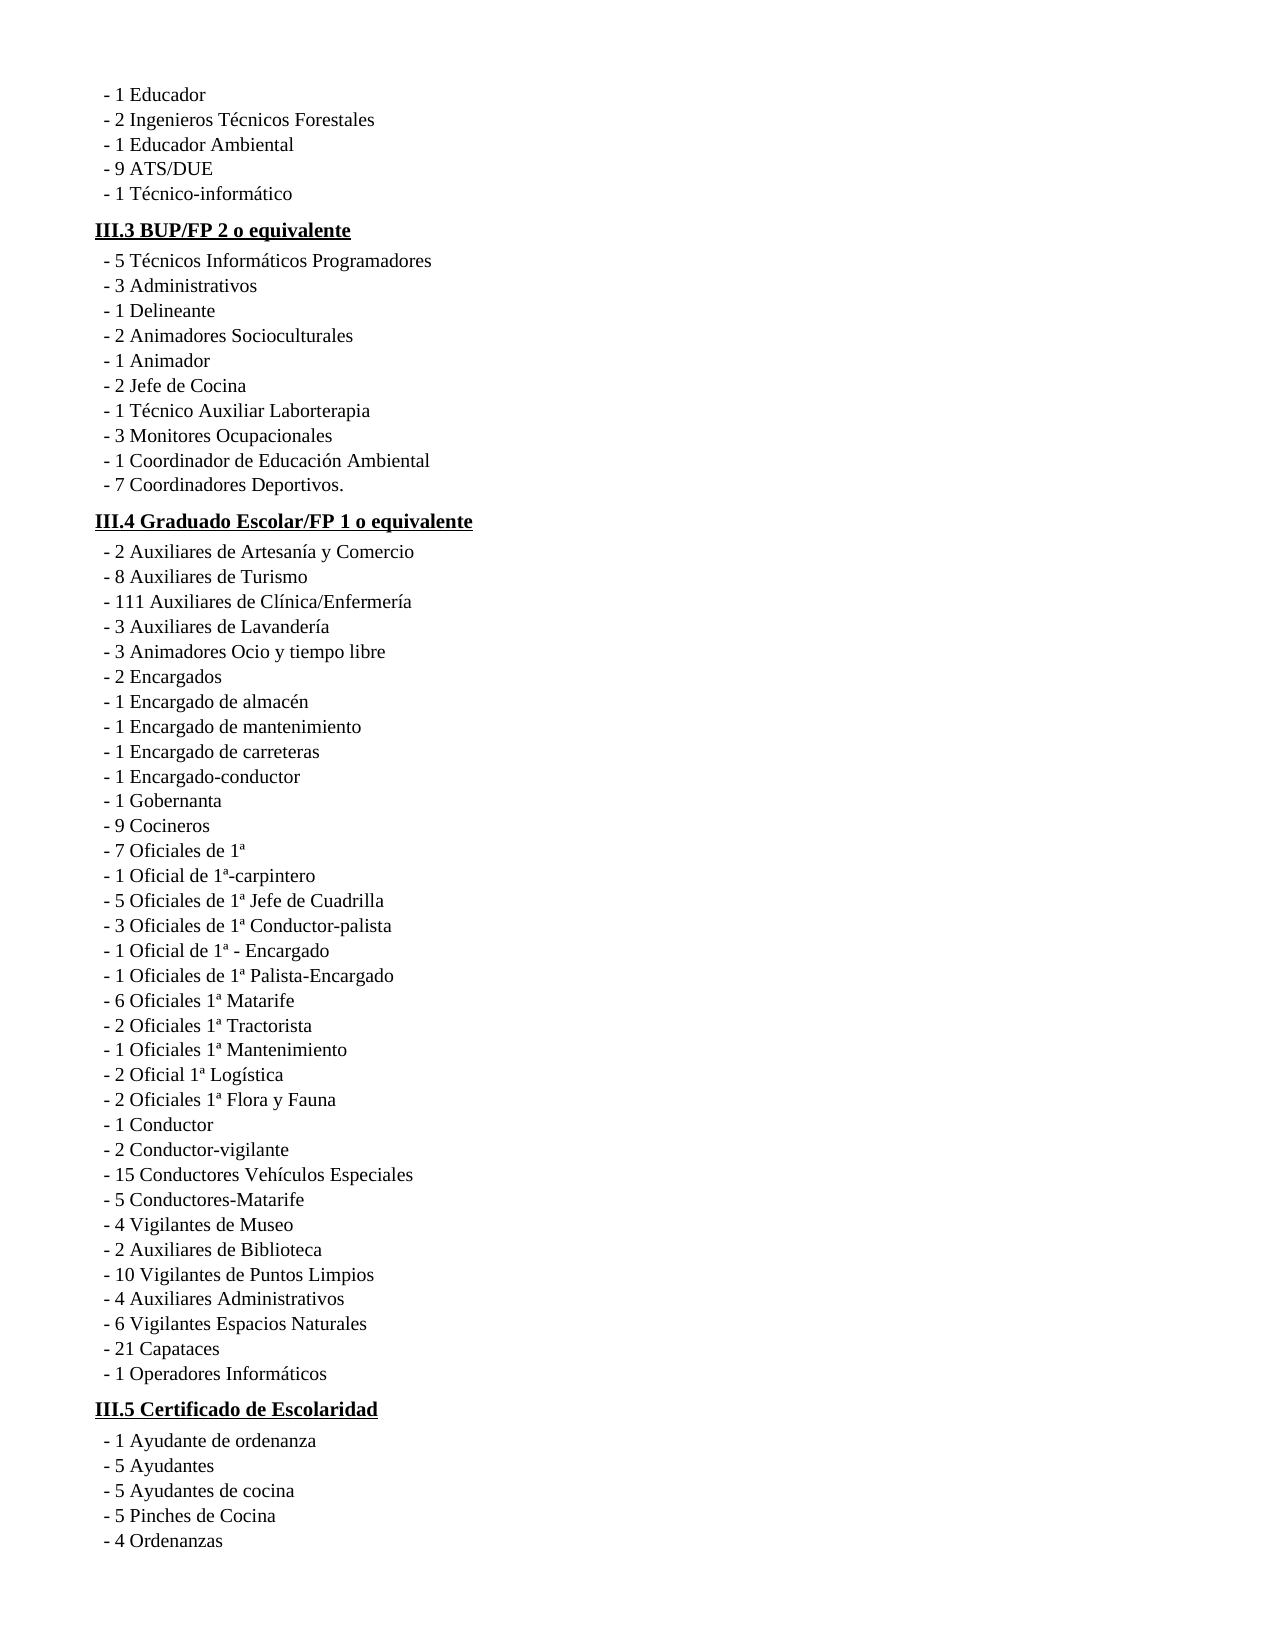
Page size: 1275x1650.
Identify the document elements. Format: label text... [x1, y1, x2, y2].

text - 111 Auxiliares de Clínica/Enfermería [103, 590, 1181, 613]
text - 21 Capataces [103, 1337, 1181, 1360]
text - 1 Delineante [103, 299, 1181, 322]
text - 1 Oficiales de 1ª Palista-Encargado [103, 964, 1181, 987]
text - 1 Oficial de 1ª-carpintero [103, 864, 1181, 887]
text - 1 Encargado de mantenimiento [103, 715, 1181, 738]
text - 1 Técnico-informático [103, 182, 1181, 205]
text - 2 Auxiliares de Artesanía y Comercio [103, 541, 1181, 563]
text - 2 Oficial 1ª Logística [103, 1063, 1181, 1086]
text - 9 Cocineros [103, 814, 1181, 837]
text - 1 Oficial de 1ª - Encargado [103, 939, 1181, 962]
text III.4 Graduado Escolar/FP 1 o equivalente [94, 509, 1181, 533]
text - 5 Conductores-Matarife [103, 1188, 1181, 1211]
text - 1 Gobernanta [103, 789, 1181, 812]
text - 5 Técnicos Informáticos Programadores [103, 249, 1181, 272]
text - 1 Educador Ambiental [103, 132, 1181, 155]
text - 3 Administrativos [103, 274, 1181, 297]
text - 1 Técnico Auxiliar Laborterapia [103, 399, 1181, 422]
text - 10 Vigilantes de Puntos Limpios [103, 1262, 1181, 1285]
text - 7 Coordinadores Deportivos. [103, 473, 1181, 496]
text - 2 Jefe de Cocina [103, 374, 1181, 397]
text - 8 Auxiliares de Turismo [103, 565, 1181, 588]
text - 2 Conductor-vigilante [103, 1138, 1181, 1161]
text - 6 Vigilantes Espacios Naturales [103, 1312, 1181, 1335]
text - 6 Oficiales 1ª Matarife [103, 989, 1181, 1011]
text - 15 Conductores Vehículos Especiales [103, 1163, 1181, 1186]
text - 2 Animadores Socioculturales [103, 324, 1181, 347]
text - 2 Ingenieros Técnicos Forestales [103, 108, 1181, 130]
text - 1 Encargado de carreteras [103, 740, 1181, 762]
text - 1 Coordinador de Educación Ambiental [103, 448, 1181, 471]
text - 1 Animador [103, 349, 1181, 372]
text - 3 Oficiales de 1ª Conductor-palista [103, 914, 1181, 937]
text III.3 BUP/FP 2 o equivalente [94, 218, 1181, 242]
text - 5 Pinches de Cocina [103, 1504, 1181, 1527]
text - 1 Operadores Informáticos [103, 1362, 1181, 1385]
text - 9 ATS/DUE [103, 157, 1181, 180]
text - 2 Oficiales 1ª Tractorista [103, 1013, 1181, 1036]
text - 1 Encargado de almacén [103, 690, 1181, 713]
text - 5 Oficiales de 1ª Jefe de Cuadrilla [103, 889, 1181, 912]
text - 3 Auxiliares de Lavandería [103, 615, 1181, 638]
text III.5 Certificado de Escolaridad [94, 1397, 1181, 1421]
text - 1 Educador [103, 83, 1181, 106]
text - 4 Auxiliares Administrativos [103, 1287, 1181, 1310]
text - 3 Animadores Ocio y tiempo libre [103, 640, 1181, 663]
text - 1 Encargado-conductor [103, 764, 1181, 787]
text - 5 Ayudantes de cocina [103, 1479, 1181, 1502]
text - 1 Oficiales 1ª Mantenimiento [103, 1038, 1181, 1061]
text - 2 Encargados [103, 665, 1181, 688]
text - 7 Oficiales de 1ª [103, 839, 1181, 862]
text - 2 Auxiliares de Biblioteca [103, 1238, 1181, 1260]
text - 1 Conductor [103, 1113, 1181, 1136]
text - 2 Oficiales 1ª Flora y Fauna [103, 1088, 1181, 1111]
text - 4 Ordenanzas [103, 1529, 1181, 1552]
text - 1 Ayudante de ordenanza [103, 1429, 1181, 1452]
text - 3 Monitores Ocupacionales [103, 424, 1181, 446]
text - 5 Ayudantes [103, 1454, 1181, 1477]
text - 4 Vigilantes de Museo [103, 1213, 1181, 1236]
